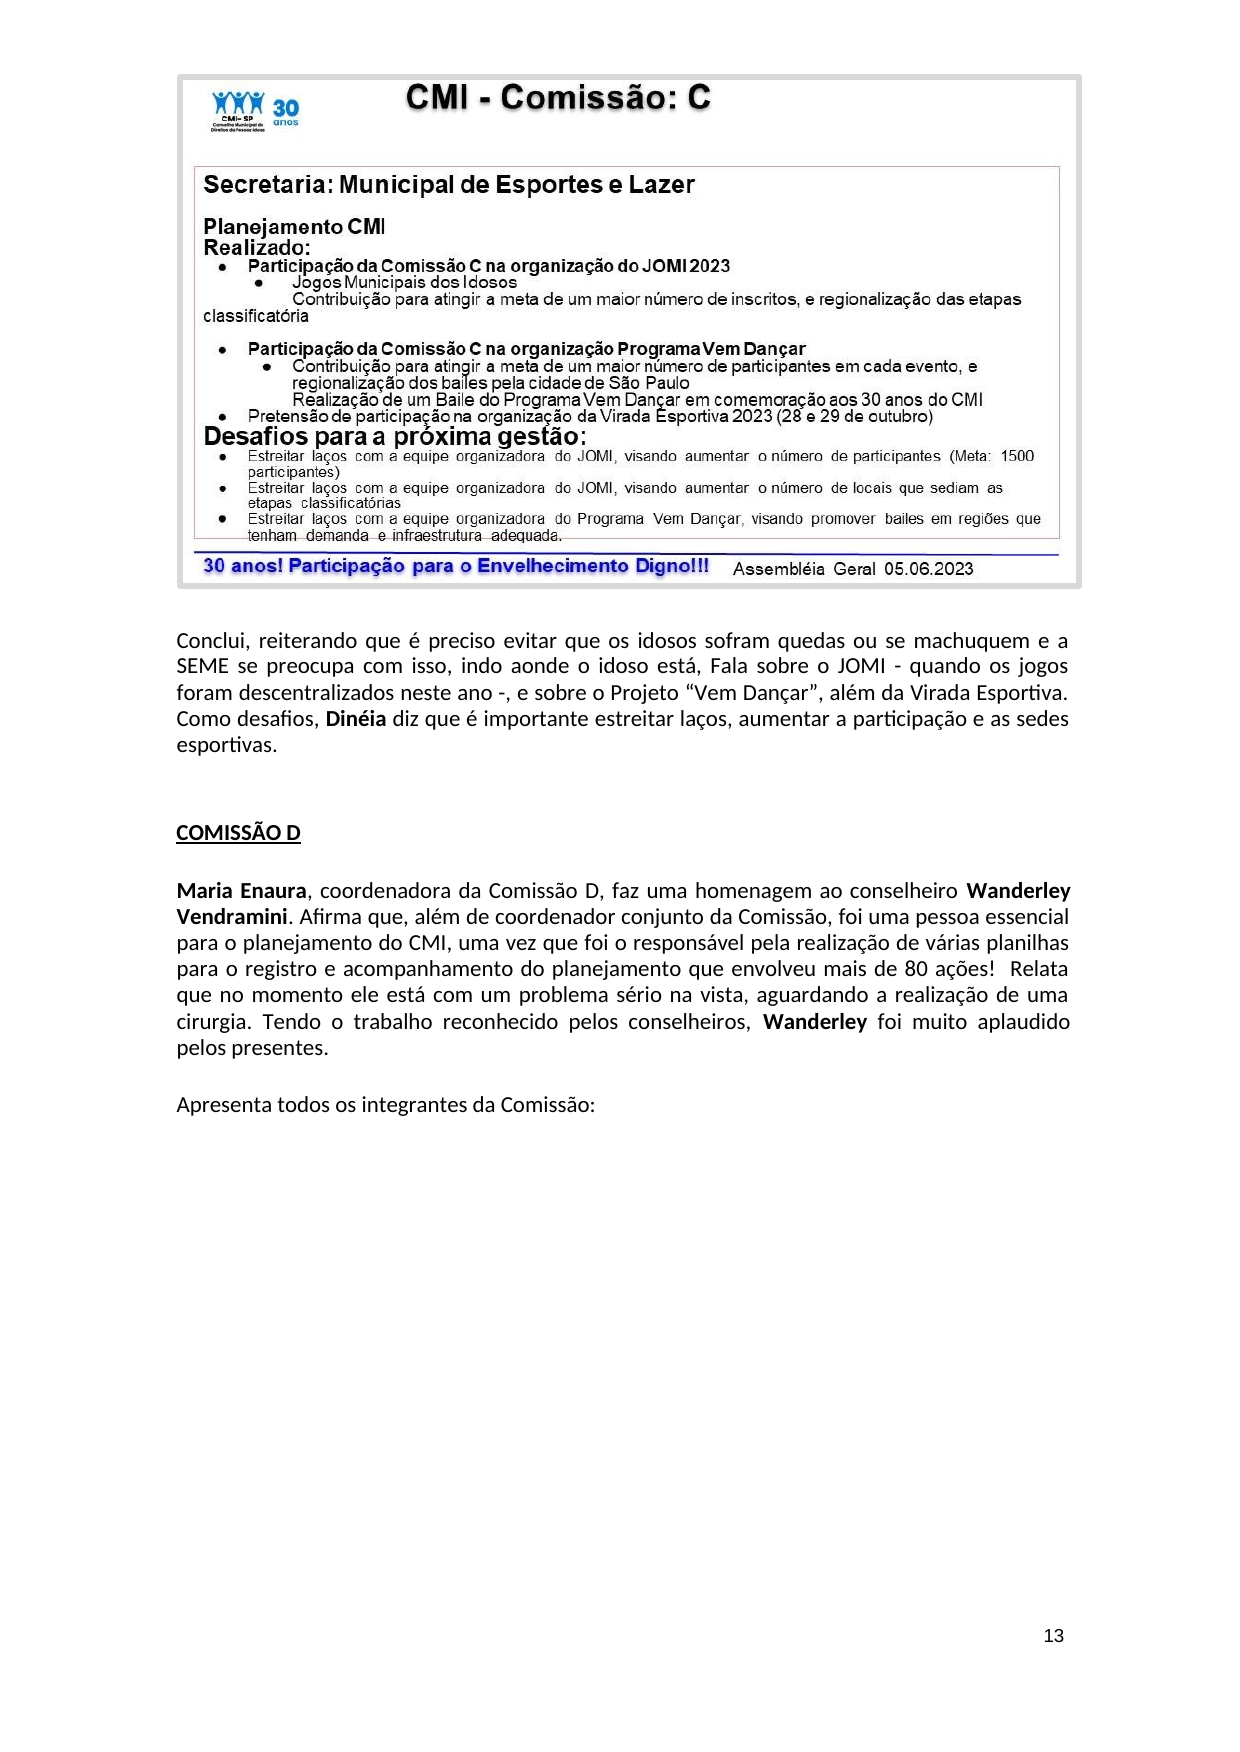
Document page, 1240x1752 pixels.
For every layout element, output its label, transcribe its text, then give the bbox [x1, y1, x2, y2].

subtitle COMISSÃO D [176, 818, 1121, 846]
text Apresenta todos os integrantes da Comissão: [176, 1091, 1071, 1117]
text Maria Enaura, coordenadora da Comissão D, faz uma homenagem ao conselheiro Wanderley Vendramini. Afirma que, além de coordenador conjunto da Comissão, foi uma pessoa essencial para o planejamento do CMI, uma vez que foi o responsável pela realização de várias planilhas para o registro e acompanhamento do planejamento que envolveu mais de 80 ações! Relata que no momento ele está com um problema sério na vista, aguardando a realização de uma cirurgia. Tendo o trabalho reconhecido pelos conselheiros, Wanderley foi muito aplaudido pelos presentes. [176, 878, 1071, 1061]
text Conclui, reiterando que é preciso evitar que os idosos sofram quedas ou se machuquem e a SEME se preocupa com isso, indo aonde o idoso está, Fala sobre o JOMI - quando os jogos foram descentralizados neste ano -, e sobre o Projeto “Vem Dançar”, além da Virada Esportiva. Como desafios, Dinéia diz que é importante estreitar laços, aumentar a participação e as sedes esportivas. [176, 627, 1071, 758]
